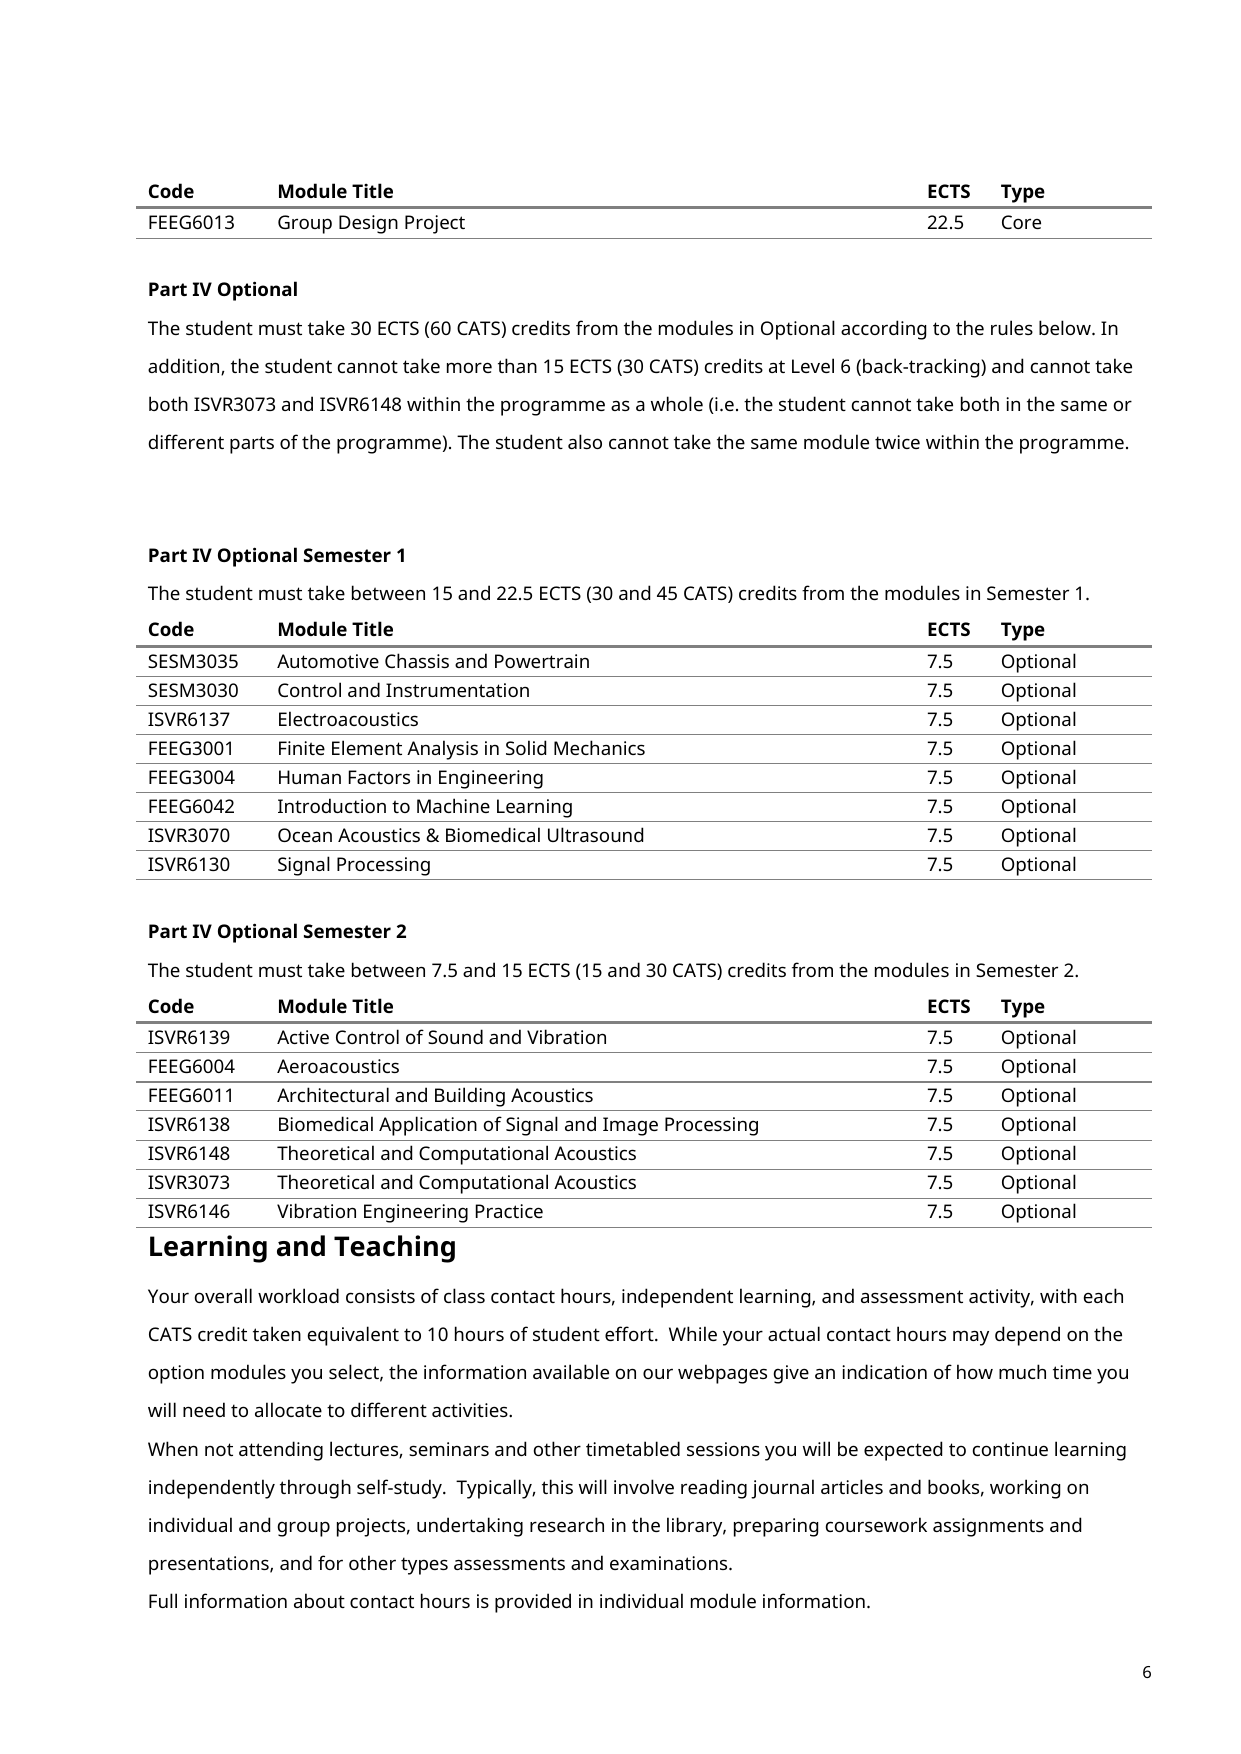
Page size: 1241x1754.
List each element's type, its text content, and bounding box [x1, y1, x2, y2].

table_cell Group Design Project [266, 209, 916, 237]
table_cell Architectural and Building Acoustics [266, 1083, 916, 1110]
table_cell 7.5 [916, 648, 989, 676]
table_cell Module Title [266, 178, 916, 206]
table_cell Optional [989, 822, 1152, 850]
table_cell Electroacoustics [266, 706, 916, 734]
table_cell Optional [989, 1053, 1152, 1081]
table_cell 7.5 [916, 1141, 989, 1168]
table_cell ECTS [916, 178, 989, 206]
table_cell 7.5 [916, 1024, 989, 1052]
table_cell Part IV Optional Semester 1 The student must take between 15 and 22.5 ECTS (30 and 45 CATS) credits from the modules in Semester 1. [136, 504, 1152, 617]
table_cell Theoretical and Computational Acoustics [266, 1170, 916, 1198]
table_cell FEEG3001 [136, 735, 266, 763]
table_cell SESM3035 [136, 648, 266, 676]
table_cell Code [136, 617, 266, 645]
table_cell Signal Processing [266, 851, 916, 879]
table_cell Module Title [266, 993, 916, 1021]
table_cell Aeroacoustics [266, 1053, 916, 1081]
table_cell 7.5 [916, 706, 989, 734]
table_cell Optional [989, 706, 1152, 734]
table_cell Optional [989, 851, 1152, 879]
table_cell Type [989, 993, 1152, 1021]
table_cell 7.5 [916, 735, 989, 763]
table_cell 7.5 [916, 1083, 989, 1110]
table_cell FEEG6011 [136, 1083, 266, 1110]
table_cell Control and Instrumentation [266, 677, 916, 705]
table_cell Active Control of Sound and Vibration [266, 1024, 916, 1052]
table_cell 7.5 [916, 764, 989, 792]
text Your overall workload consists of class contact hours, independent learning, and assessment activity, with each CATS credit taken equivalent to 10 hours of student effort. While your actual contact hours may depend on the option modules you select, the information available on our webpages give an indication of how much time you will need to allocate to different activities. [148, 1283, 1152, 1423]
table_cell Human Factors in Engineering [266, 764, 916, 792]
table_cell 7.5 [916, 851, 989, 879]
table_cell Optional [989, 1199, 1152, 1227]
table_cell Biomedical Application of Signal and Image Processing [266, 1111, 916, 1139]
table_cell Optional [989, 677, 1152, 705]
table_cell ECTS [916, 617, 989, 645]
table_cell ISVR6137 [136, 706, 266, 734]
table_cell Optional [989, 1141, 1152, 1168]
table_cell Type [989, 178, 1152, 206]
table_cell 7.5 [916, 1111, 989, 1139]
table_cell Introduction to Machine Learning [266, 793, 916, 821]
table_cell Optional [989, 1111, 1152, 1139]
table_cell 7.5 [916, 1053, 989, 1081]
table_cell Optional [989, 735, 1152, 763]
table_cell FEEG6013 [136, 209, 266, 237]
table_cell ISVR6138 [136, 1111, 266, 1139]
table_cell 7.5 [916, 677, 989, 705]
table_cell Part IV Optional Semester 2 The student must take between 7.5 and 15 ECTS (15 and 30 CATS) credits from the modules in Semester 2. [136, 880, 1152, 993]
table_cell ISVR6148 [136, 1141, 266, 1168]
table_cell 7.5 [916, 1170, 989, 1198]
table_cell Core [989, 209, 1152, 237]
table_cell ISVR6130 [136, 851, 266, 879]
table_cell Ocean Acoustics & Biomedical Ultrasound [266, 822, 916, 850]
table_cell ISVR6146 [136, 1199, 266, 1227]
table_cell 22.5 [916, 209, 989, 237]
table_cell Module Title [266, 617, 916, 645]
text When not attending lectures, seminars and other timetabled sessions you will be expected to continue learning independently through self-study. Typically, this will involve reading journal articles and books, working on individual and group projects, undertaking research in the library, preparing coursework assignments and presentations, and for other types assessments and examinations. [148, 1436, 1152, 1576]
table_cell ISVR3070 [136, 822, 266, 850]
table_cell Type [989, 617, 1152, 645]
table_cell FEEG6042 [136, 793, 266, 821]
text Full information about contact hours is provided in individual module information. [148, 1589, 1152, 1614]
table_cell ISVR3073 [136, 1170, 266, 1198]
table_cell Vibration Engineering Practice [266, 1199, 916, 1227]
subtitle Learning and Teaching [148, 1228, 1152, 1264]
table_cell ISVR6139 [136, 1024, 266, 1052]
table_cell SESM3030 [136, 677, 266, 705]
table_cell [136, 141, 1152, 178]
table_cell Automotive Chassis and Powertrain [266, 648, 916, 676]
table_cell Optional [989, 1024, 1152, 1052]
table_cell Optional [989, 793, 1152, 821]
table_cell Finite Element Analysis in Solid Mechanics [266, 735, 916, 763]
table_cell Code [136, 178, 266, 206]
table_cell Theoretical and Computational Acoustics [266, 1141, 916, 1168]
table_cell Optional [989, 648, 1152, 676]
table_cell Optional [989, 1170, 1152, 1198]
table_cell FEEG3004 [136, 764, 266, 792]
table_cell 7.5 [916, 822, 989, 850]
table_cell Part IV Optional The student must take 30 ECTS (60 CATS) credits from the modules in Optional according to the rules below. In addition, the student cannot take more than 15 ECTS (30 CATS) credits at Level 6 (back-tracking) and cannot take both ISVR3073 and ISVR6148 within the programme as a whole (i.e. the student cannot take both in the same or different parts of the programme). The student also cannot take the same module twice within the programme. [136, 239, 1152, 504]
table_cell Code [136, 993, 266, 1021]
table_cell ECTS [916, 993, 989, 1021]
table_cell 7.5 [916, 793, 989, 821]
table_cell 7.5 [916, 1199, 989, 1227]
table_cell FEEG6004 [136, 1053, 266, 1081]
table_cell Optional [989, 764, 1152, 792]
table_cell Optional [989, 1083, 1152, 1110]
